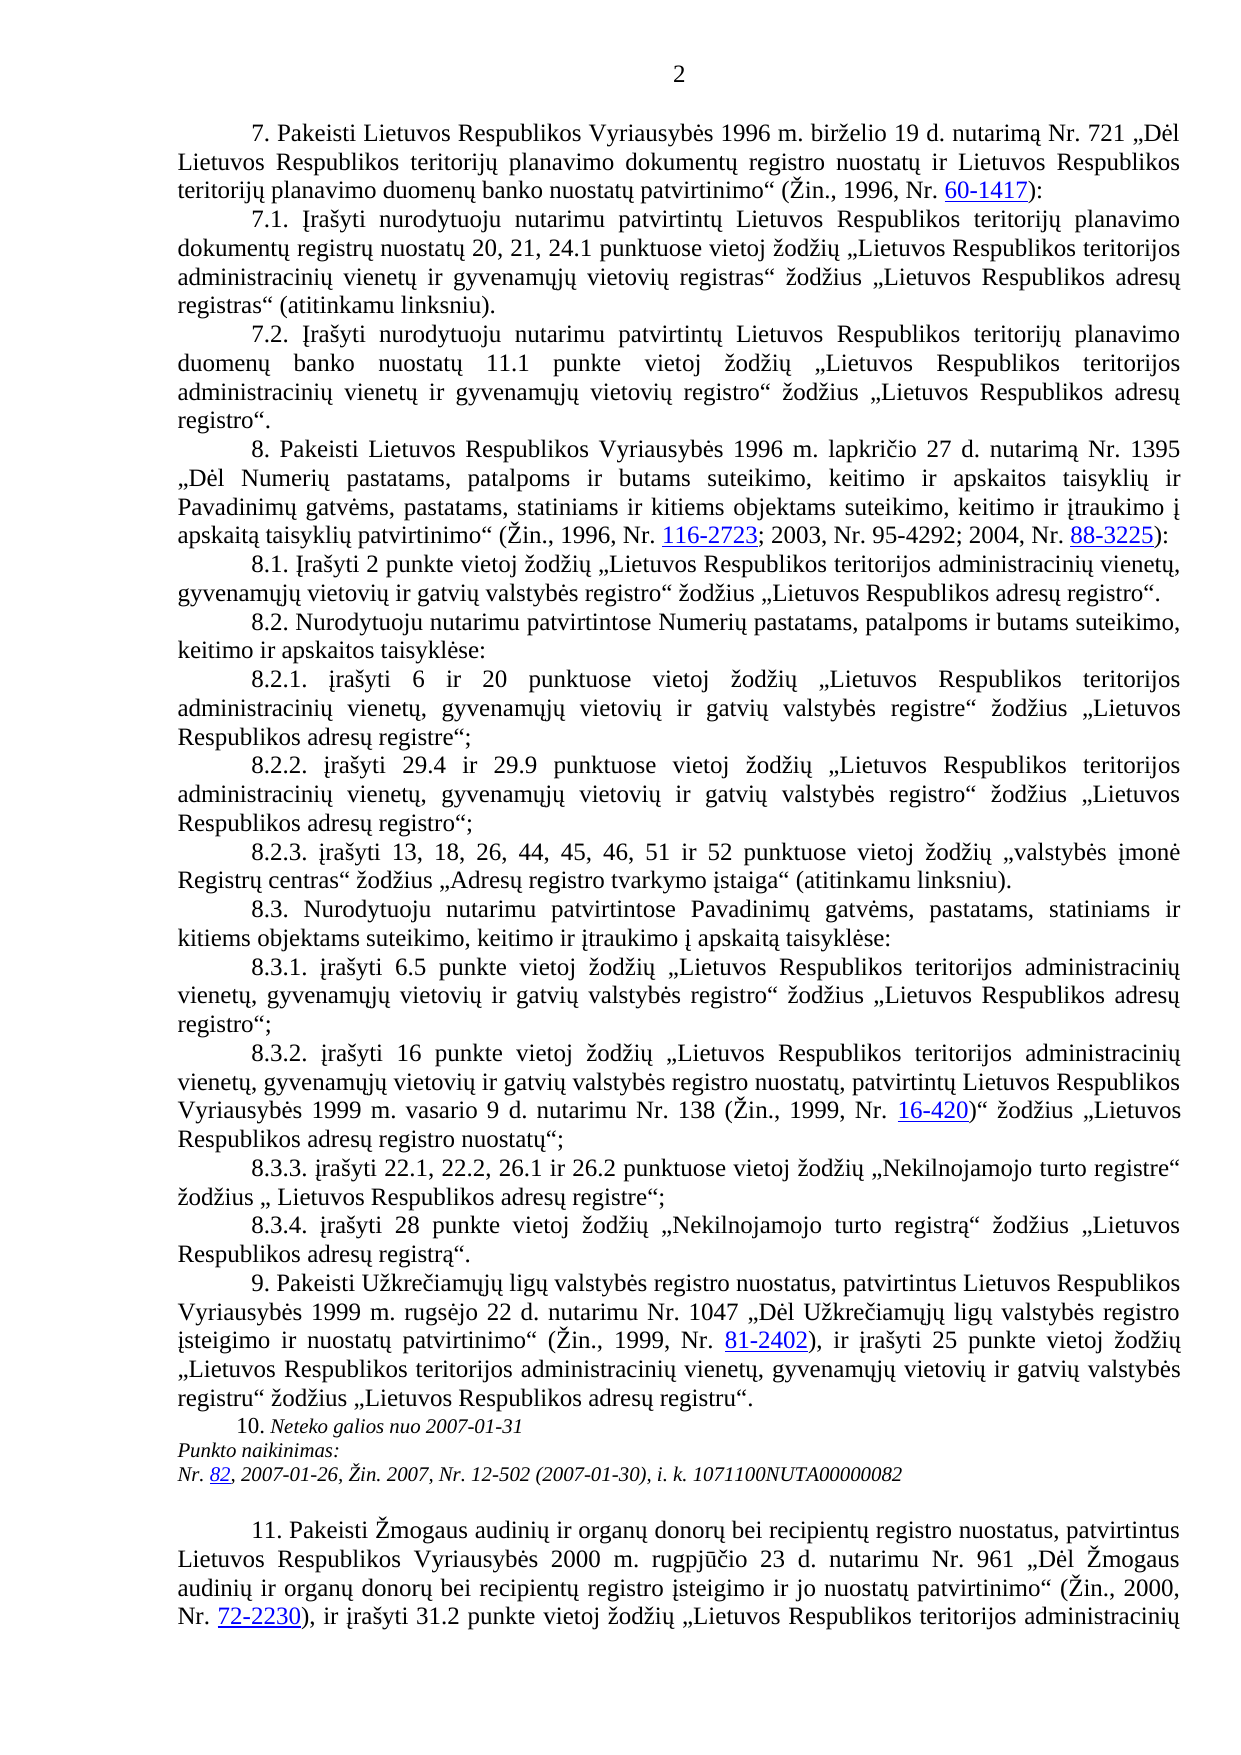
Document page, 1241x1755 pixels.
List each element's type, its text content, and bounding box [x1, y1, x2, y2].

text Punkto naikinimas: [177, 1438, 1181, 1462]
text 8.2.3. įrašyti 13, 18, 26, 44, 45, 46, 51 ir 52 punktuose vietoj žodžių „valstybės įmonė Registrų centras“ žodžius „Adresų registro tvarkymo įstaiga“ (atitinkamu linksniu). [177, 837, 1181, 894]
text 7. Pakeisti Lietuvos Respublikos Vyriausybės 1996 m. birželio 19 d. nutarimą Nr. 721 „Dėl Lietuvos Respublikos teritorijų planavimo dokumentų registro nuostatų ir Lietuvos Respublikos teritorijų planavimo duomenų banko nuostatų patvirtinimo“ (Žin., 1996, Nr. 60-1417): [177, 118, 1181, 204]
text 7.2. Įrašyti nurodytuoju nutarimu patvirtintų Lietuvos Respublikos teritorijų planavimo duomenų banko nuostatų 11.1 punkte vietoj žodžių „Lietuvos Respublikos teritorijos administracinių vienetų ir gyvenamųjų vietovių registro“ žodžius „Lietuvos Respublikos adresų registro“. [177, 319, 1181, 434]
text 8.3.1. įrašyti 6.5 punkte vietoj žodžių „Lietuvos Respublikos teritorijos administracinių vienetų, gyvenamųjų vietovių ir gatvių valstybės registro“ žodžius „Lietuvos Respublikos adresų registro“; [177, 952, 1181, 1038]
text 8.2.2. įrašyti 29.4 ir 29.9 punktuose vietoj žodžių „Lietuvos Respublikos teritorijos administracinių vienetų, gyvenamųjų vietovių ir gatvių valstybės registro“ žodžius „Lietuvos Respublikos adresų registro“; [177, 751, 1181, 837]
text 8. Pakeisti Lietuvos Respublikos Vyriausybės 1996 m. lapkričio 27 d. nutarimą Nr. 1395 „Dėl Numerių pastatams, patalpoms ir butams suteikimo, keitimo ir apskaitos taisyklių ir Pavadinimų gatvėms, pastatams, statiniams ir kitiems objektams suteikimo, keitimo ir įtraukimo į apskaitą taisyklių patvirtinimo“ (Žin., 1996, Nr. 116-2723; 2003, Nr. 95-4292; 2004, Nr. 88-3225): [177, 434, 1181, 549]
text 8.2. Nurodytuoju nutarimu patvirtintose Numerių pastatams, patalpoms ir butams suteikimo, keitimo ir apskaitos taisyklėse: [177, 607, 1181, 664]
text 8.3.4. įrašyti 28 punkte vietoj žodžių „Nekilnojamojo turto registrą“ žodžius „Lietuvos Respublikos adresų registrą“. [177, 1211, 1181, 1268]
text Nr. 82, 2007-01-26, Žin. 2007, Nr. 12-502 (2007-01-30), i. k. 1071100NUTA00000082 [177, 1462, 1181, 1486]
text 11. Pakeisti Žmogaus audinių ir organų donorų bei recipientų registro nuostatus, patvirtintus Lietuvos Respublikos Vyriausybės 2000 m. rugpjūčio 23 d. nutarimu Nr. 961 „Dėl Žmogaus audinių ir organų donorų bei recipientų registro įsteigimo ir jo nuostatų patvirtinimo“ (Žin., 2000, Nr. 72-2230), ir įrašyti 31.2 punkte vietoj žodžių „Lietuvos Respublikos teritorijos administracinių [177, 1515, 1181, 1630]
text 8.2.1. įrašyti 6 ir 20 punktuose vietoj žodžių „Lietuvos Respublikos teritorijos administracinių vienetų, gyvenamųjų vietovių ir gatvių valstybės registre“ žodžius „Lietuvos Respublikos adresų registre“; [177, 664, 1181, 751]
text 8.1. Įrašyti 2 punkte vietoj žodžių „Lietuvos Respublikos teritorijos administracinių vienetų, gyvenamųjų vietovių ir gatvių valstybės registro“ žodžius „Lietuvos Respublikos adresų registro“. [177, 549, 1181, 607]
text 8.3. Nurodytuoju nutarimu patvirtintose Pavadinimų gatvėms, pastatams, statiniams ir kitiems objektams suteikimo, keitimo ir įtraukimo į apskaitą taisyklėse: [177, 894, 1181, 952]
text 8.3.3. įrašyti 22.1, 22.2, 26.1 ir 26.2 punktuose vietoj žodžių „Nekilnojamojo turto registre“ žodžius „ Lietuvos Respublikos adresų registre“; [177, 1153, 1181, 1211]
text 10. Neteko galios nuo 2007-01-31 [177, 1412, 1181, 1438]
text 9. Pakeisti Užkrečiamųjų ligų valstybės registro nuostatus, patvirtintus Lietuvos Respublikos Vyriausybės 1999 m. rugsėjo 22 d. nutarimu Nr. 1047 „Dėl Užkrečiamųjų ligų valstybės registro įsteigimo ir nuostatų patvirtinimo“ (Žin., 1999, Nr. 81-2402), ir įrašyti 25 punkte vietoj žodžių „Lietuvos Respublikos teritorijos administracinių vienetų, gyvenamųjų vietovių ir gatvių valstybės registru“ žodžius „Lietuvos Respublikos adresų registru“. [177, 1268, 1181, 1412]
text 7.1. Įrašyti nurodytuoju nutarimu patvirtintų Lietuvos Respublikos teritorijų planavimo dokumentų registrų nuostatų 20, 21, 24.1 punktuose vietoj žodžių „Lietuvos Respublikos teritorijos administracinių vienetų ir gyvenamųjų vietovių registras“ žodžius „Lietuvos Respublikos adresų registras“ (atitinkamu linksniu). [177, 204, 1181, 319]
text 8.3.2. įrašyti 16 punkte vietoj žodžių „Lietuvos Respublikos teritorijos administracinių vienetų, gyvenamųjų vietovių ir gatvių valstybės registro nuostatų, patvirtintų Lietuvos Respublikos Vyriausybės 1999 m. vasario 9 d. nutarimu Nr. 138 (Žin., 1999, Nr. 16-420)“ žodžius „Lietuvos Respublikos adresų registro nuostatų“; [177, 1038, 1181, 1153]
